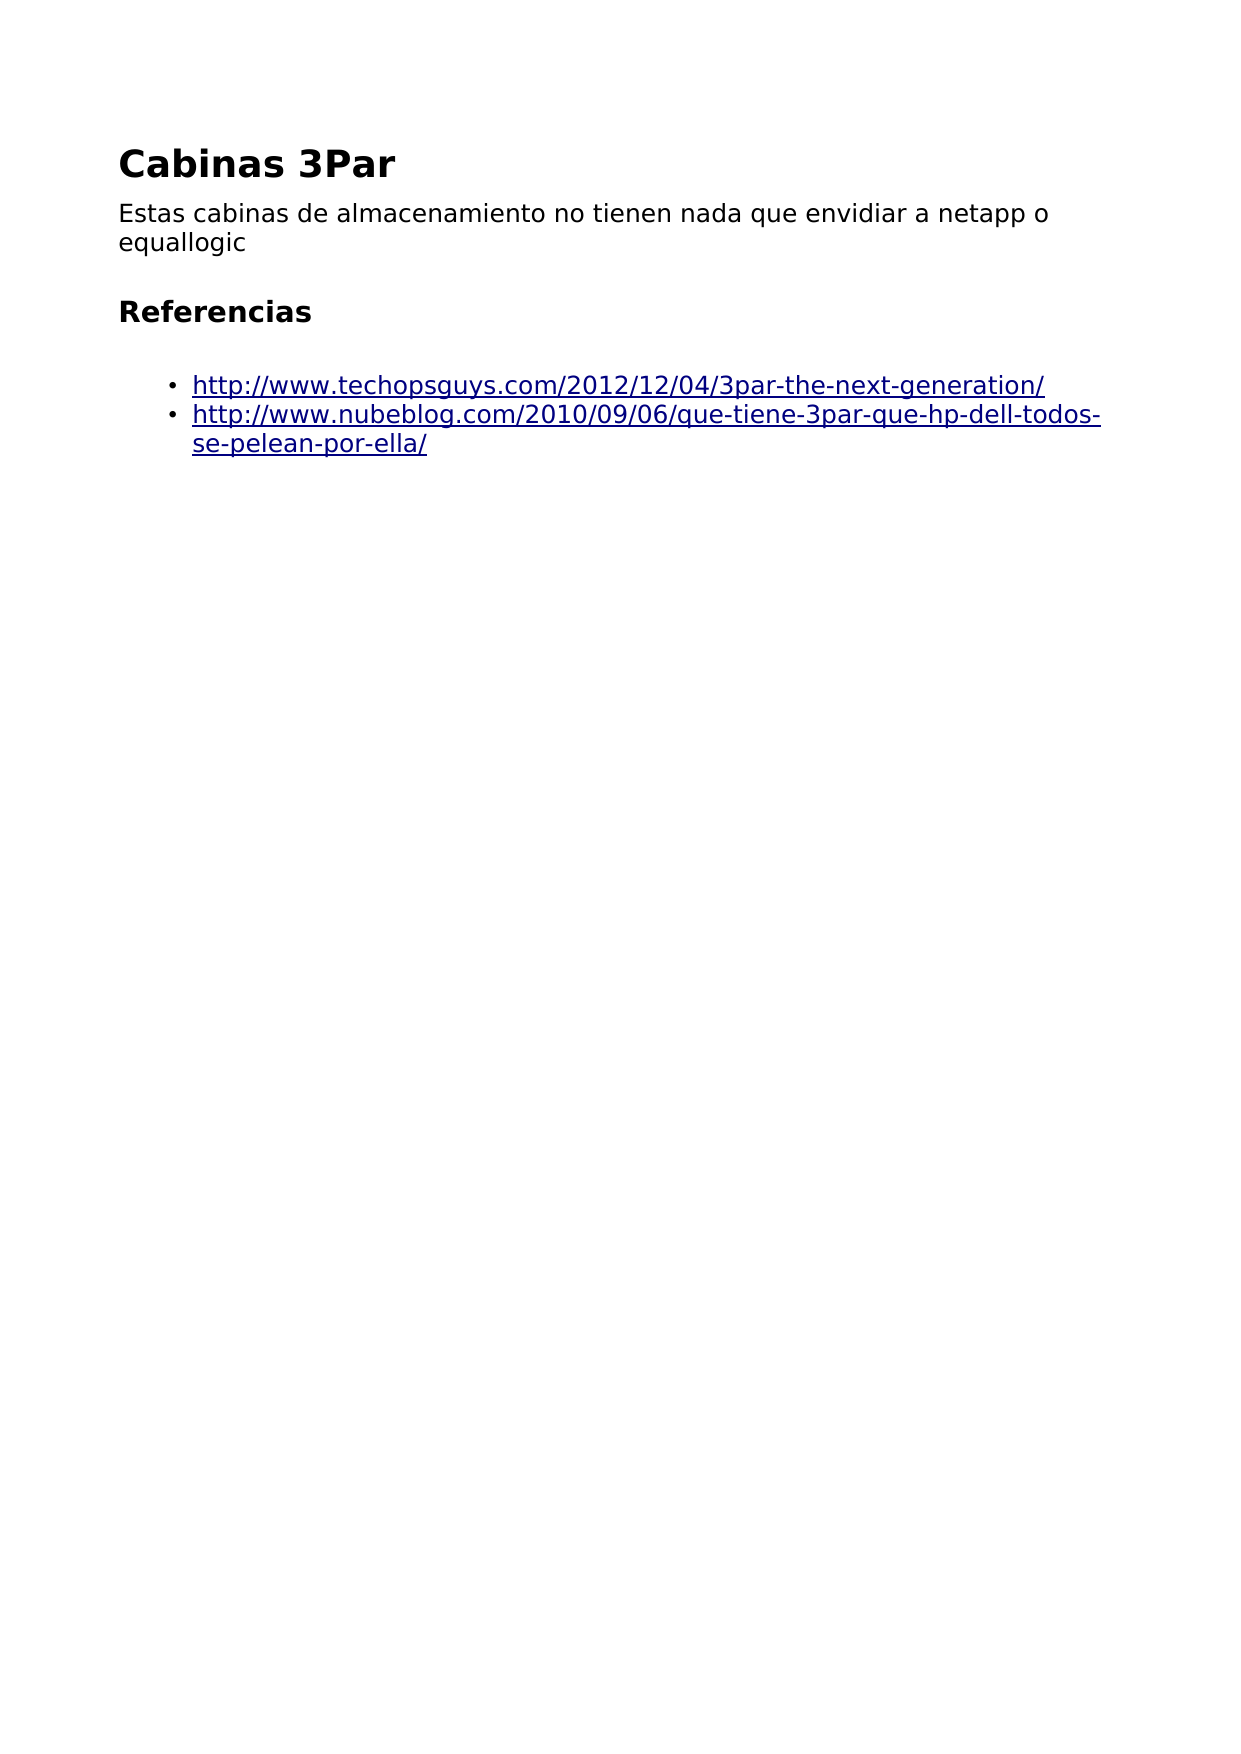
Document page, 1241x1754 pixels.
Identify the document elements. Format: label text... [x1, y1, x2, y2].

subtitle Cabinas 3Par [118, 143, 1122, 187]
subtitle Referencias [118, 295, 1122, 329]
text Estas cabinas de almacenamiento no tienen nada que envidiar a netapp o equallogic [118, 199, 1122, 258]
list http://www.nubeblog.com/2010/09/06/que-tiene-3par-que-hp-dell-todos-se-pelean-por-ella/ [177, 400, 1122, 458]
list http://www.techopsguys.com/2012/12/04/3par-the-next-generation/ [177, 371, 1122, 400]
